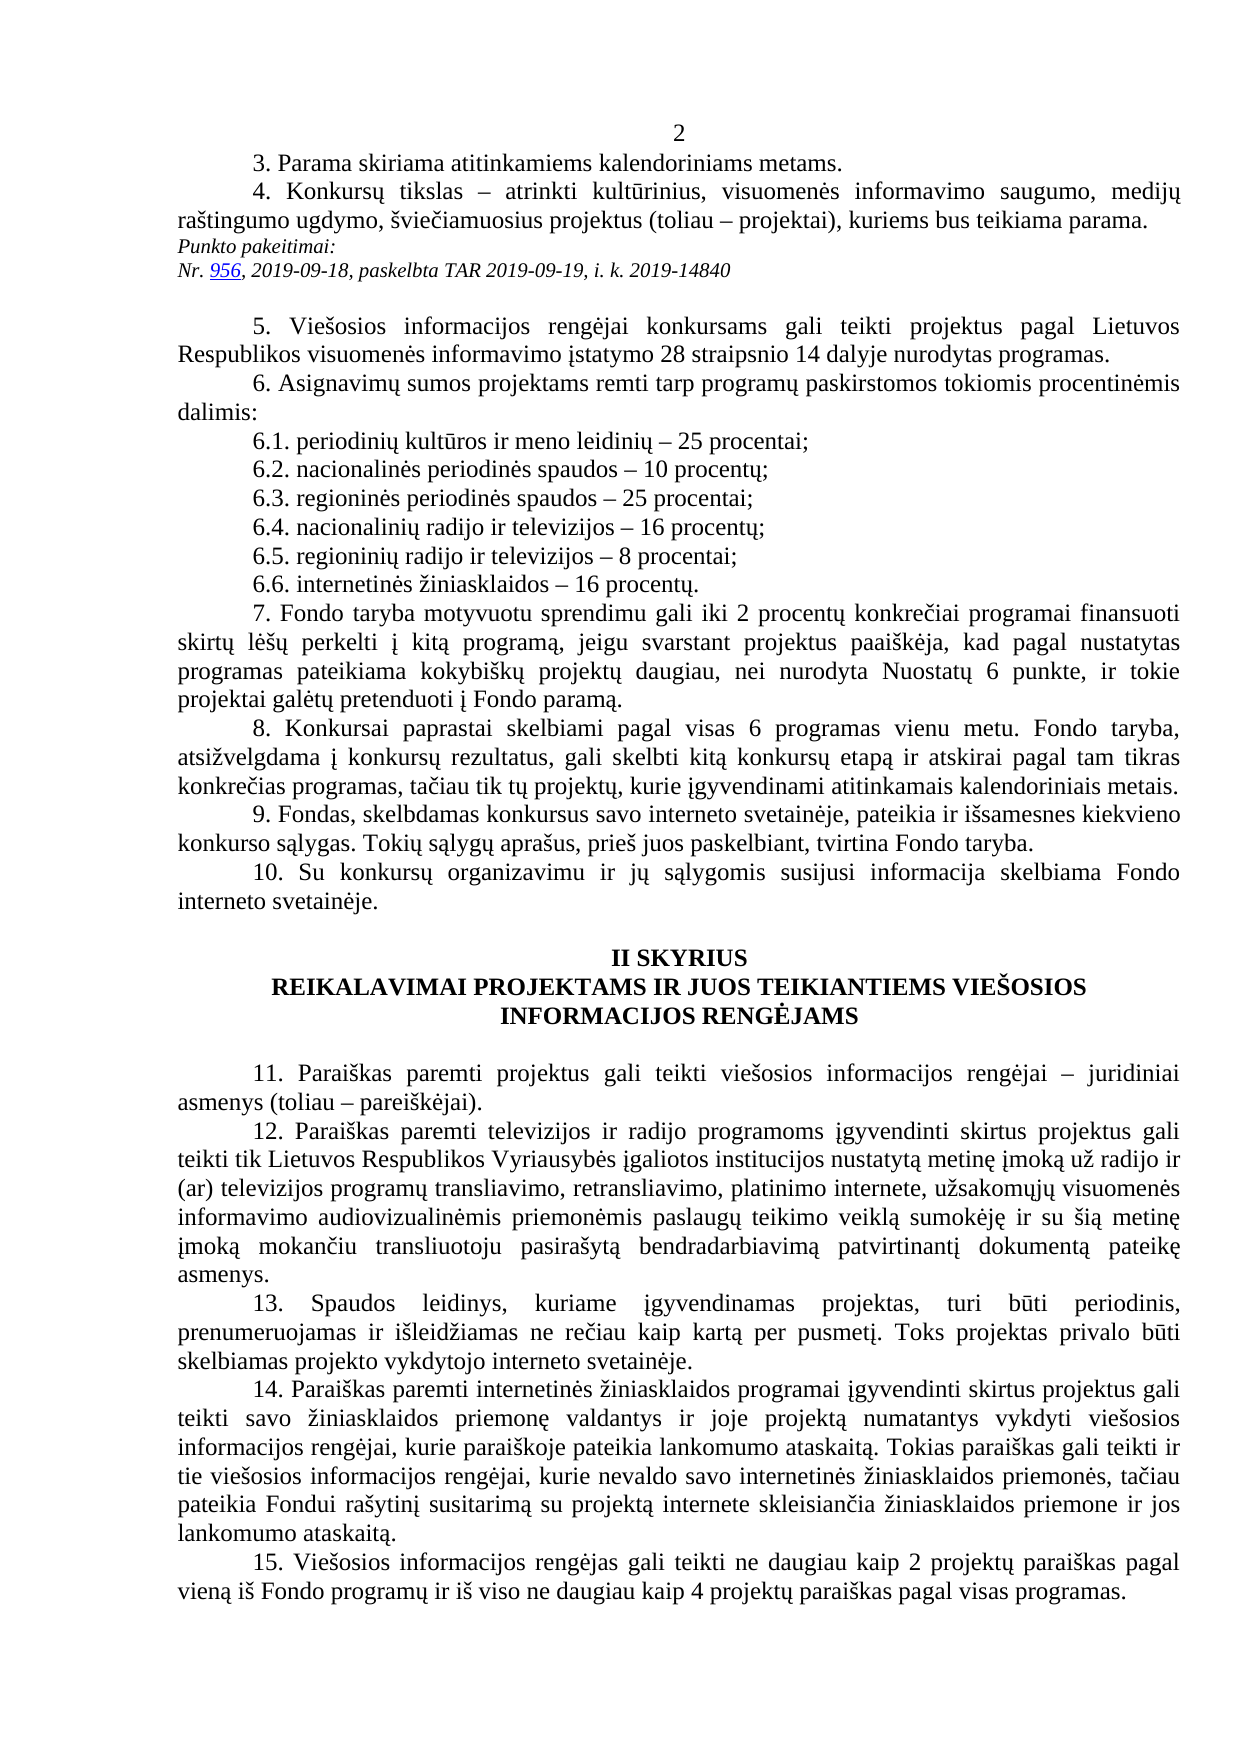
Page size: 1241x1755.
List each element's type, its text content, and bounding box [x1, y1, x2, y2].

text 6.6. internetinės žiniasklaidos – 16 procentų. [177, 569, 1181, 598]
text 6.1. periodinių kultūros ir meno leidinių – 25 procentai; [177, 426, 1181, 454]
text 13. Spaudos leidinys, kuriame įgyvendinamas projektas, turi būti periodinis, prenumeruojamas ir išleidžiamas ne rečiau kaip kartą per pusmetį. Toks projektas privalo būti skelbiamas projekto vykdytojo interneto svetainėje. [177, 1288, 1181, 1374]
text 9. Fondas, skelbdamas konkursus savo interneto svetainėje, pateikia ir išsamesnes kiekvieno konkurso sąlygas. Tokių sąlygų aprašus, prieš juos paskelbiant, tvirtina Fondo taryba. [177, 799, 1181, 857]
text 11. Paraiškas paremti projektus gali teikti viešosios informacijos rengėjai – juridiniai asmenys (toliau – pareiškėjai). [177, 1058, 1181, 1116]
text 10. Su konkursų organizavimu ir jų sąlygomis susijusi informacija skelbiama Fondo interneto svetainėje. [177, 857, 1181, 914]
text 6. Asignavimų sumos projektams remti tarp programų paskirstomos tokiomis procentinėmis dalimis: [177, 368, 1181, 426]
text Punkto pakeitimai: [177, 234, 1181, 258]
text Nr. 956, 2019-09-18, paskelbta TAR 2019-09-19, i. k. 2019-14840 [177, 258, 1181, 282]
text 8. Konkursai paprastai skelbiami pagal visas 6 programas vienu metu. Fondo taryba, atsižvelgdama į konkursų rezultatus, gali skelbti kitą konkursų etapą ir atskirai pagal tam tikras konkrečias programas, tačiau tik tų projektų, kurie įgyvendinami atitinkamais kalendoriniais metais. [177, 713, 1181, 799]
text 5. Viešosios informacijos rengėjai konkursams gali teikti projektus pagal Lietuvos Respublikos visuomenės informavimo įstatymo 28 straipsnio 14 dalyje nurodytas programas. [177, 311, 1181, 368]
text 7. Fondo taryba motyvuotu sprendimu gali iki 2 procentų konkrečiai programai finansuoti skirtų lėšų perkelti į kitą programą, jeigu svarstant projektus paaiškėja, kad pagal nustatytas programas pateikiama kokybiškų projektų daugiau, nei nurodyta Nuostatų 6 punkte, ir tokie projektai galėtų pretenduoti į Fondo paramą. [177, 598, 1181, 713]
text 6.4. nacionalinių radijo ir televizijos – 16 procentų; [177, 512, 1181, 541]
text 12. Paraiškas paremti televizijos ir radijo programoms įgyvendinti skirtus projektus gali teikti tik Lietuvos Respublikos Vyriausybės įgaliotos institucijos nustatytą metinę įmoką už radijo ir (ar) televizijos programų transliavimo, retransliavimo, platinimo internete, užsakomųjų visuomenės informavimo audiovizualinėmis priemonėmis paslaugų teikimo veiklą sumokėję ir su šią metinę įmoką mokančiu transliuotoju pasirašytą bendradarbiavimą patvirtinantį dokumentą pateikę asmenys. [177, 1116, 1181, 1288]
text 6.2. nacionalinės periodinės spaudos – 10 procentų; [177, 454, 1181, 483]
text 14. Paraiškas paremti internetinės žiniasklaidos programai įgyvendinti skirtus projektus gali teikti savo žiniasklaidos priemonę valdantys ir joje projektą numatantys vykdyti viešosios informacijos rengėjai, kurie paraiškoje pateikia lankomumo ataskaitą. Tokias paraiškas gali teikti ir tie viešosios informacijos rengėjai, kurie nevaldo savo internetinės žiniasklaidos priemonės, tačiau pateikia Fondui rašytinį susitarimą su projektą internete skleisiančia žiniasklaidos priemone ir jos lankomumo ataskaitą. [177, 1374, 1181, 1547]
text 3. Parama skiriama atitinkamiems kalendoriniams metams. [177, 148, 1181, 176]
text II SKYRIUS [177, 943, 1181, 972]
text 6.3. regioninės periodinės spaudos – 25 procentai; [177, 483, 1181, 512]
text 15. Viešosios informacijos rengėjas gali teikti ne daugiau kaip 2 projektų paraiškas pagal vieną iš Fondo programų ir iš viso ne daugiau kaip 4 projektų paraiškas pagal visas programas. [177, 1547, 1181, 1604]
text 6.5. regioninių radijo ir televizijos – 8 procentai; [177, 541, 1181, 569]
text REIKALAVIMAI PROJEKTAMS IR JUOS TEIKIANTIEMS VIEŠOSIOS INFORMACIJOS RENGĖJAMS [177, 972, 1181, 1029]
text 4. Konkursų tikslas – atrinkti kultūrinius, visuomenės informavimo saugumo, medijų raštingumo ugdymo, šviečiamuosius projektus (toliau – projektai), kuriems bus teikiama parama. [177, 176, 1181, 234]
